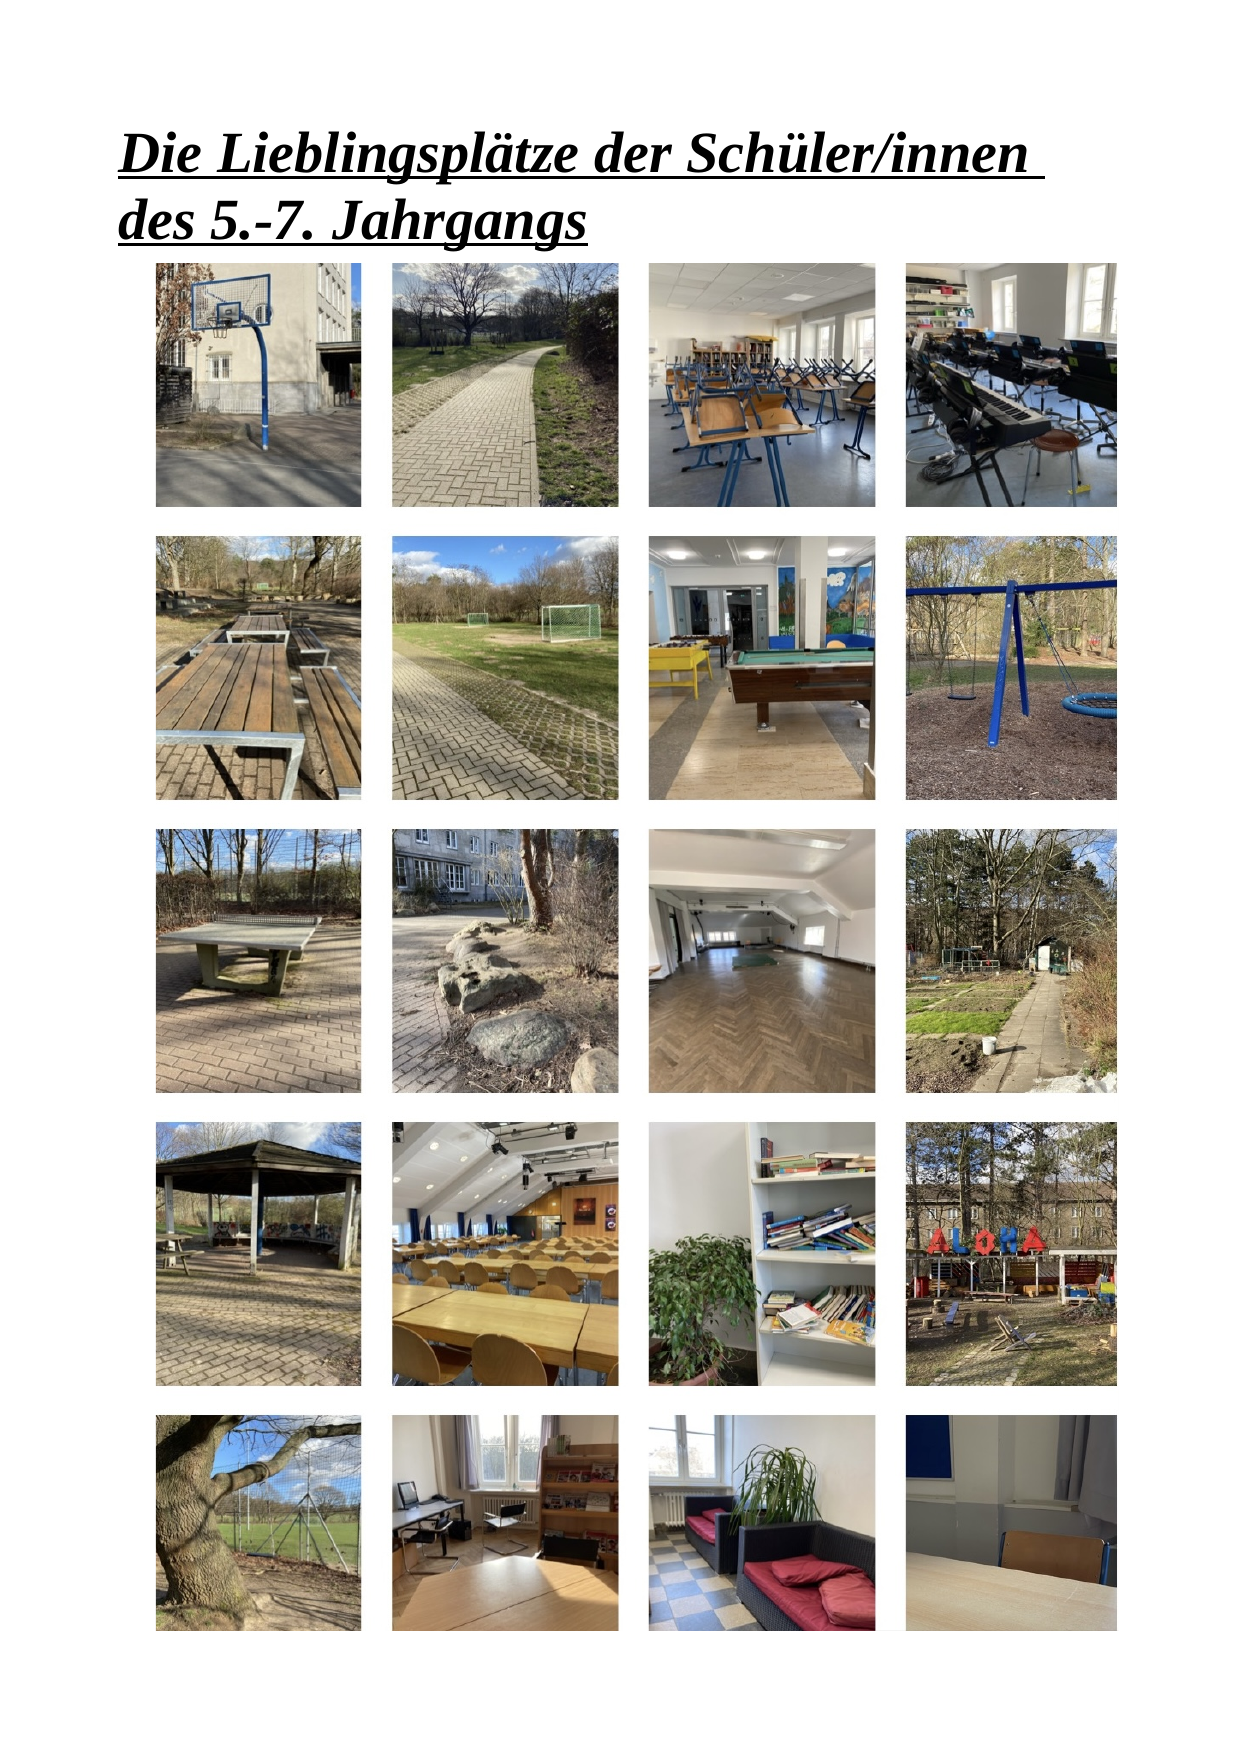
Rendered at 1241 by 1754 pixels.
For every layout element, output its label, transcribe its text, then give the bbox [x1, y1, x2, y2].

text Die Lieblingsplätze der Schüler/innen des 5.-7. Jahrgangs [118, 118, 1122, 252]
picture [155, 263, 1119, 1631]
